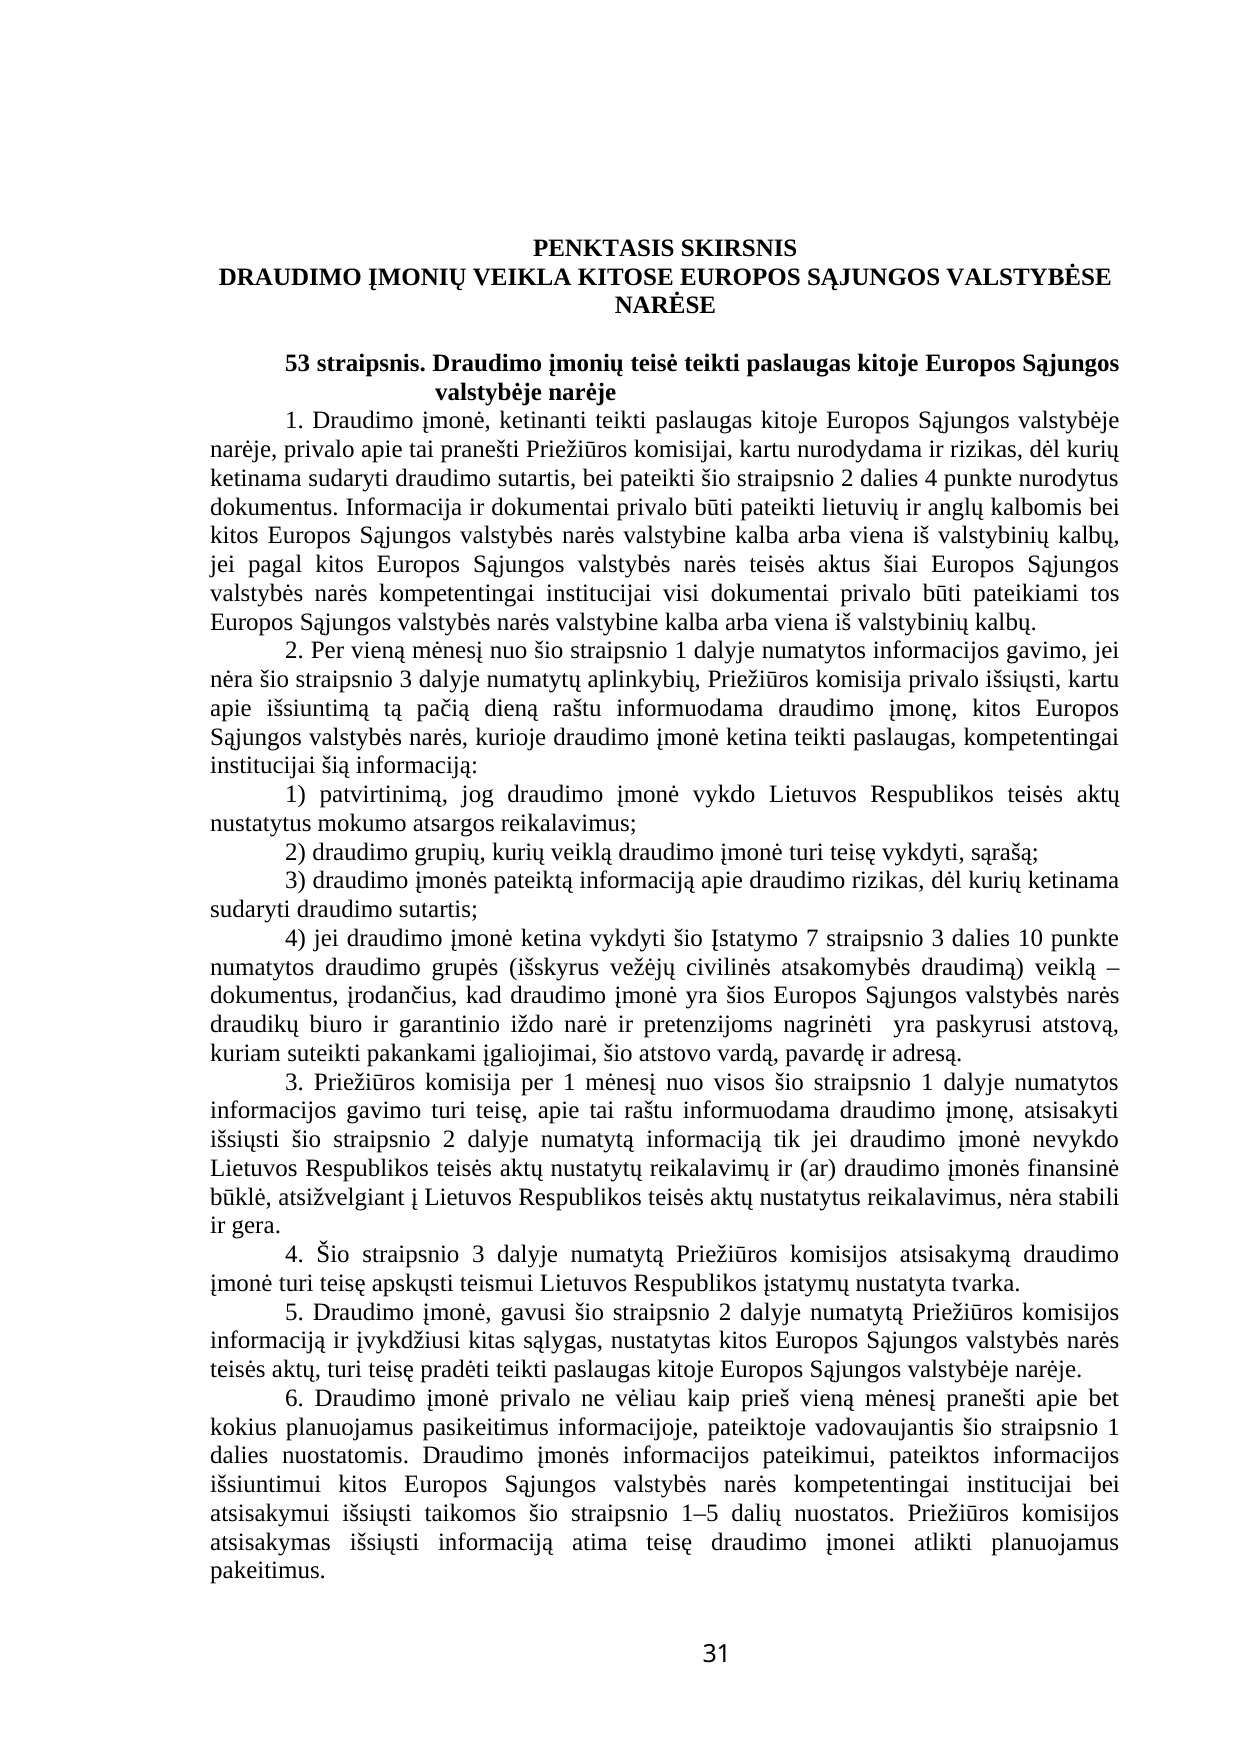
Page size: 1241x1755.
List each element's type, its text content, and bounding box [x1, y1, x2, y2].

text 3. Priežiūros komisija per 1 mėnesį nuo visos šio straipsnio 1 dalyje numatytos informacijos gavimo turi teisę, apie tai raštu informuodama draudimo įmonę, atsisakyti išsiųsti šio straipsnio 2 dalyje numatytą informaciją tik jei draudimo įmonė nevykdo Lietuvos Respublikos teisės aktų nustatytų reikalavimų ir (ar) draudimo įmonės finansinė būklė, atsižvelgiant į Lietuvos Respublikos teisės aktų nustatytus reikalavimus, nėra stabili ir gera. [210, 1067, 1120, 1239]
text 1) patvirtinimą, jog draudimo įmonė vykdo Lietuvos Respublikos teisės aktų nustatytus mokumo atsargos reikalavimus; [210, 779, 1120, 837]
text 3) draudimo įmonės pateiktą informaciją apie draudimo rizikas, dėl kurių ketinama sudaryti draudimo sutartis; [210, 866, 1120, 923]
text 2. Per vieną mėnesį nuo šio straipsnio 1 dalyje numatytos informacijos gavimo, jei nėra šio straipsnio 3 dalyje numatytų aplinkybių, Priežiūros komisija privalo išsiųsti, kartu apie išsiuntimą tą pačią dieną raštu informuodama draudimo įmonę, kitos Europos Sąjungos valstybės narės, kurioje draudimo įmonė ketina teikti paslaugas, kompetentingai institucijai šią informaciją: [210, 636, 1120, 779]
text DRAUDIMO ĮMONIŲ VEIKLA kitose EUROPOS SĄJUNGOS VALSTYBĖSE NARĖSE [210, 262, 1120, 319]
text PENKTASIS SKIRSNIS [210, 233, 1120, 262]
text 1. Draudimo įmonė, ketinanti teikti paslaugas kitoje Europos Sąjungos valstybėje narėje, privalo apie tai pranešti Priežiūros komisijai, kartu nurodydama ir rizikas, dėl kurių ketinama sudaryti draudimo sutartis, bei pateikti šio straipsnio 2 dalies 4 punkte nurodytus dokumentus. Informacija ir dokumentai privalo būti pateikti lietuvių ir anglų kalbomis bei kitos Europos Sąjungos valstybės narės valstybine kalba arba viena iš valstybinių kalbų, jei pagal kitos Europos Sąjungos valstybės narės teisės aktus šiai Europos Sąjungos valstybės narės kompetentingai institucijai visi dokumentai privalo būti pateikiami tos Europos Sąjungos valstybės narės valstybine kalba arba viena iš valstybinių kalbų. [210, 406, 1120, 636]
text 5. Draudimo įmonė, gavusi šio straipsnio 2 dalyje numatytą Priežiūros komisijos informaciją ir įvykdžiusi kitas sąlygas, nustatytas kitos Europos Sąjungos valstybės narės teisės aktų, turi teisę pradėti teikti paslaugas kitoje Europos Sąjungos valstybėje narėje. [210, 1297, 1120, 1383]
text 4. Šio straipsnio 3 dalyje numatytą Priežiūros komisijos atsisakymą draudimo įmonė turi teisę apskųsti teismui Lietuvos Respublikos įstatymų nustatyta tvarka. [210, 1239, 1120, 1297]
text 53 straipsnis. Draudimo įmonių teisė teikti paslaugas kitoje Europos Sąjungos valstybėje narėje [285, 348, 1120, 406]
text 4) jei draudimo įmonė ketina vykdyti šio Įstatymo 7 straipsnio 3 dalies 10 punkte numatytos draudimo grupės (išskyrus vežėjų civilinės atsakomybės draudimą) veiklą – dokumentus, įrodančius, kad draudimo įmonė yra šios Europos Sąjungos valstybės narės draudikų biuro ir garantinio iždo narė ir pretenzijoms nagrinėti yra paskyrusi atstovą, kuriam suteikti pakankami įgaliojimai, šio atstovo vardą, pavardę ir adresą. [210, 923, 1120, 1067]
text 6. Draudimo įmonė privalo ne vėliau kaip prieš vieną mėnesį pranešti apie bet kokius planuojamus pasikeitimus informacijoje, pateiktoje vadovaujantis šio straipsnio 1 dalies nuostatomis. Draudimo įmonės informacijos pateikimui, pateiktos informacijos išsiuntimui kitos Europos Sąjungos valstybės narės kompetentingai institucijai bei atsisakymui išsiųsti taikomos šio straipsnio 1–5 dalių nuostatos. Priežiūros komisijos atsisakymas išsiųsti informaciją atima teisę draudimo įmonei atlikti planuojamus pakeitimus. [210, 1383, 1120, 1584]
text 2) draudimo grupių, kurių veiklą draudimo įmonė turi teisę vykdyti, sąrašą; [210, 837, 1120, 866]
